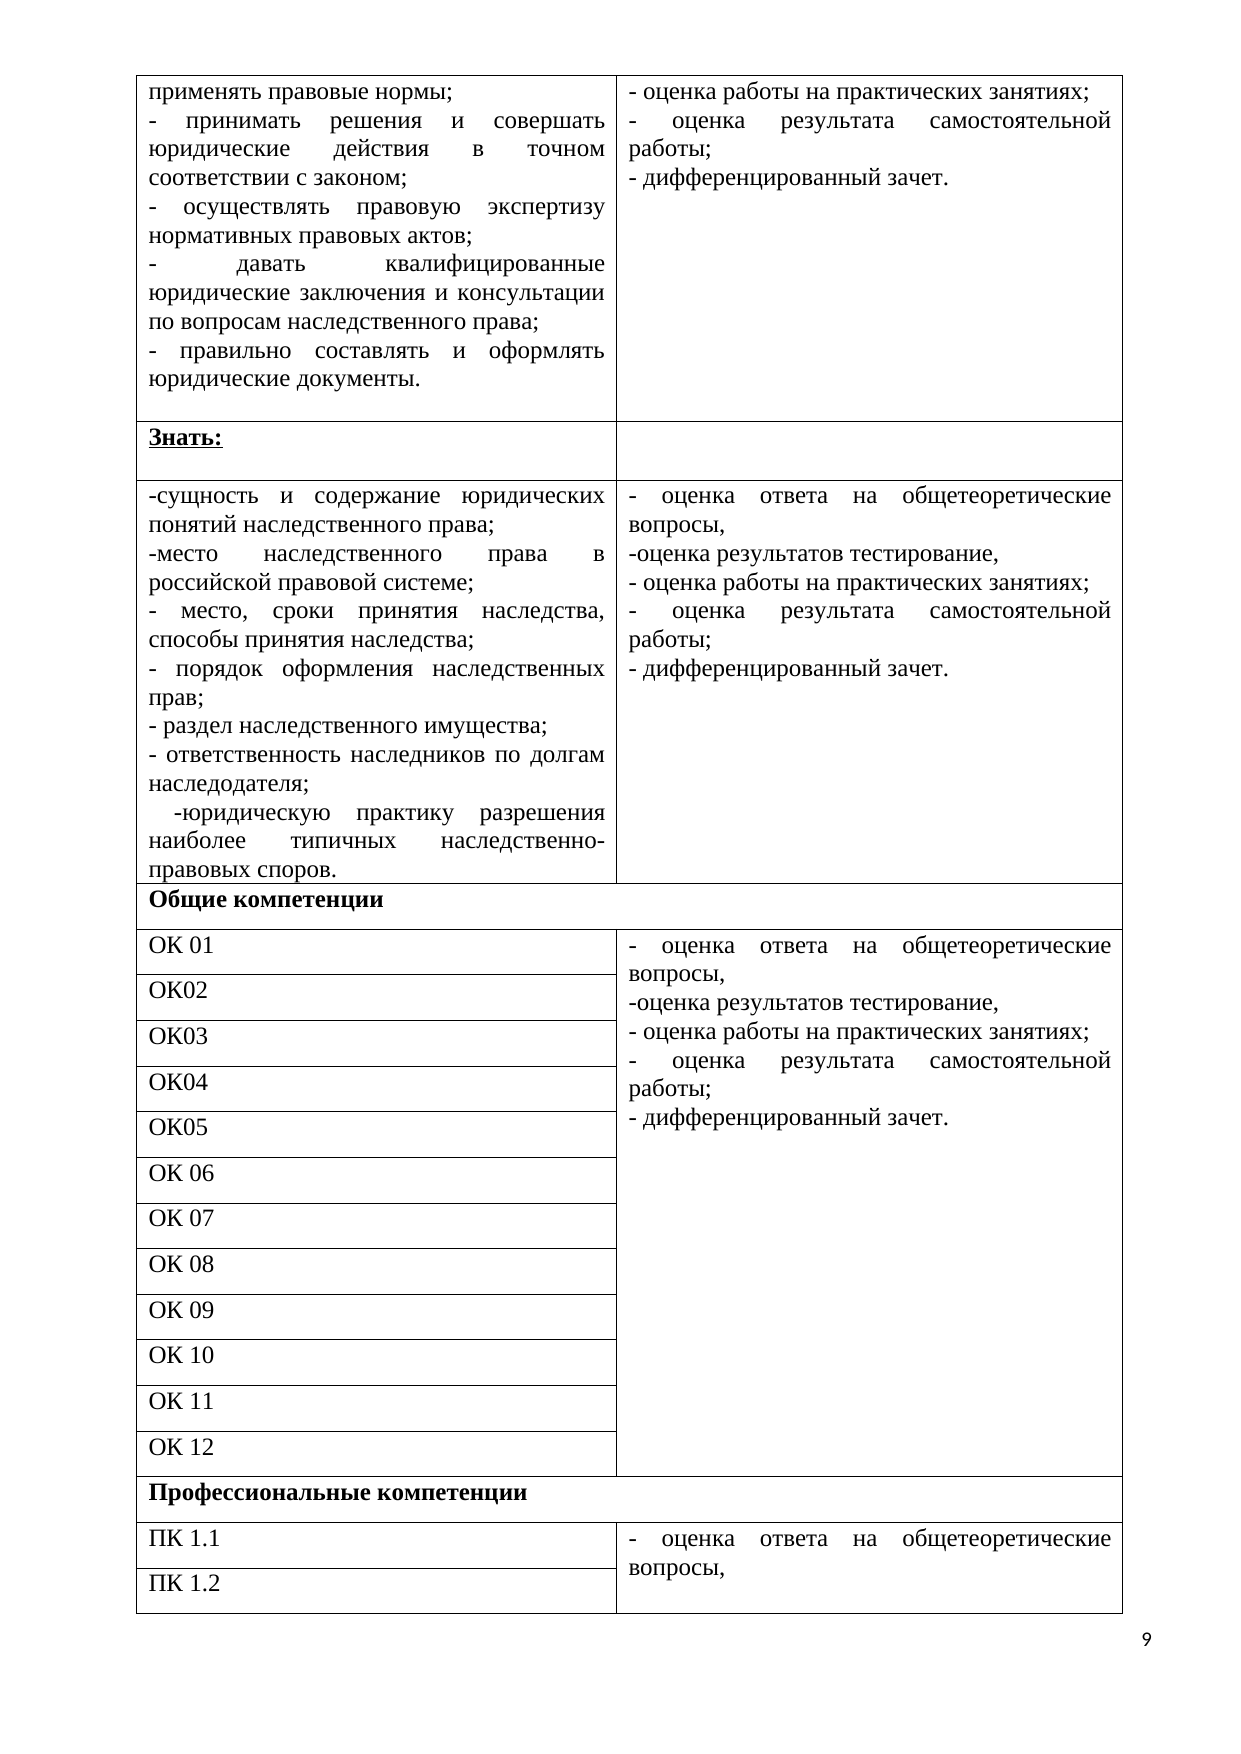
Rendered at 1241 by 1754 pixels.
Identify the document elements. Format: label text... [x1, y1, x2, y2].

table_cell ОК04 [137, 1067, 616, 1111]
table_cell ПК 1.2 [137, 1569, 616, 1613]
table_cell Знать: [137, 422, 616, 479]
table_cell ОК 07 [137, 1204, 616, 1248]
table_cell ОК 01 [137, 930, 616, 974]
table_cell ОК05 [137, 1112, 616, 1157]
table_cell ПК 1.1 [137, 1523, 616, 1567]
table_cell ОК 06 [137, 1158, 616, 1202]
table_cell ОК 12 [137, 1432, 616, 1476]
table_cell - оценка работы на практических занятиях; - оценка результата самостоятельной работы; - дифференцированный зачет. [617, 76, 1122, 421]
table_cell ОК 11 [137, 1386, 616, 1431]
table_cell ОК 09 [137, 1295, 616, 1339]
table_cell применять правовые нормы; - принимать решения и совершать юридические действия в точном соответствии с законом; - осуществлять правовую экспертизу нормативных правовых актов; - давать квалифицированные юридические заключения и консультации по вопросам наследственного права; - правильно составлять и оформлять юридические документы. [137, 76, 616, 421]
table_cell - оценка ответа на общетеоретические вопросы, -оценка результатов тестирование, - оценка работы на практических занятиях; - оценка результата самостоятельной работы; - дифференцированный зачет. [617, 481, 1122, 883]
table_cell ОК03 [137, 1021, 616, 1066]
table_cell ОК02 [137, 975, 616, 1020]
table_cell Общие компетенции [137, 884, 1122, 929]
table_cell -сущность и содержание юридических понятий наследственного права; -место наследственного права в российской правовой системе; - место, сроки принятия наследства, способы принятия наследства; - порядок оформления наследственных прав; - раздел наследственного имущества; - ответственность наследников по долгам наследодателя; -юридическую практику разрешения наиболее типичных наследственно-правовых споров. [137, 481, 616, 883]
table_cell Профессиональные компетенции [137, 1477, 1122, 1522]
table_cell - оценка ответа на общетеоретические вопросы, -оценка результатов тестирование, - оценка работы на практических занятиях; - оценка результата самостоятельной работы; - дифференцированный зачет. [617, 930, 1122, 1476]
table_cell - оценка ответа на общетеоретические вопросы, [617, 1523, 1122, 1613]
table_cell ОК 10 [137, 1340, 616, 1385]
table_cell ОК 08 [137, 1249, 616, 1294]
table_cell [617, 422, 1122, 479]
